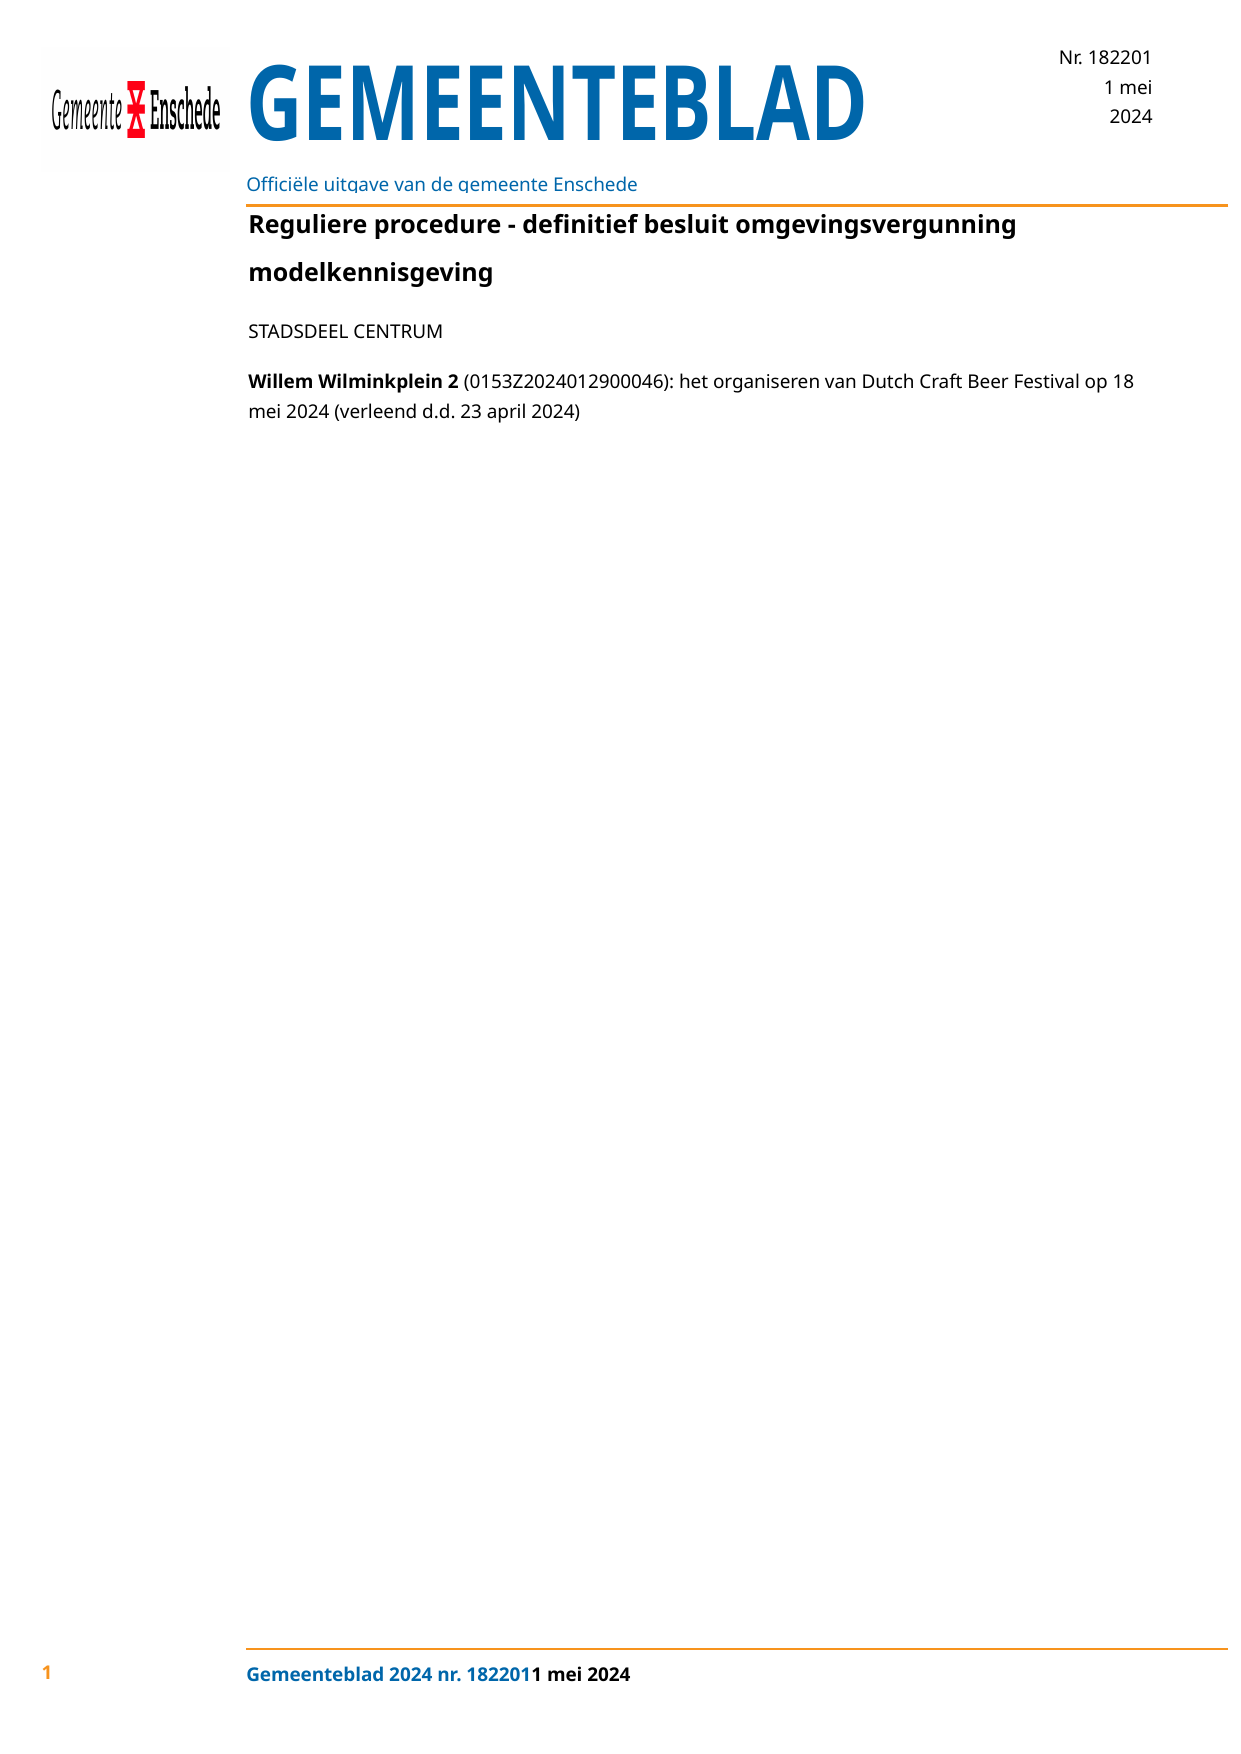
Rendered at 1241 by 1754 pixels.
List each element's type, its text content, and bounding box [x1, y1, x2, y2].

picture [41, 47, 231, 172]
text Willem Wilminkplein 2 (0153Z2024012900046): het organiseren van Dutch Craft Beer Festival op 18 mei 2024 (verleend d.d. 23 april 2024) [248, 368, 1152, 424]
text Reguliere procedure - definitief besluit omgevingsvergunning modelkennisgeving [248, 207, 1152, 288]
text STADSDEEL CENTRUM [248, 318, 1152, 344]
